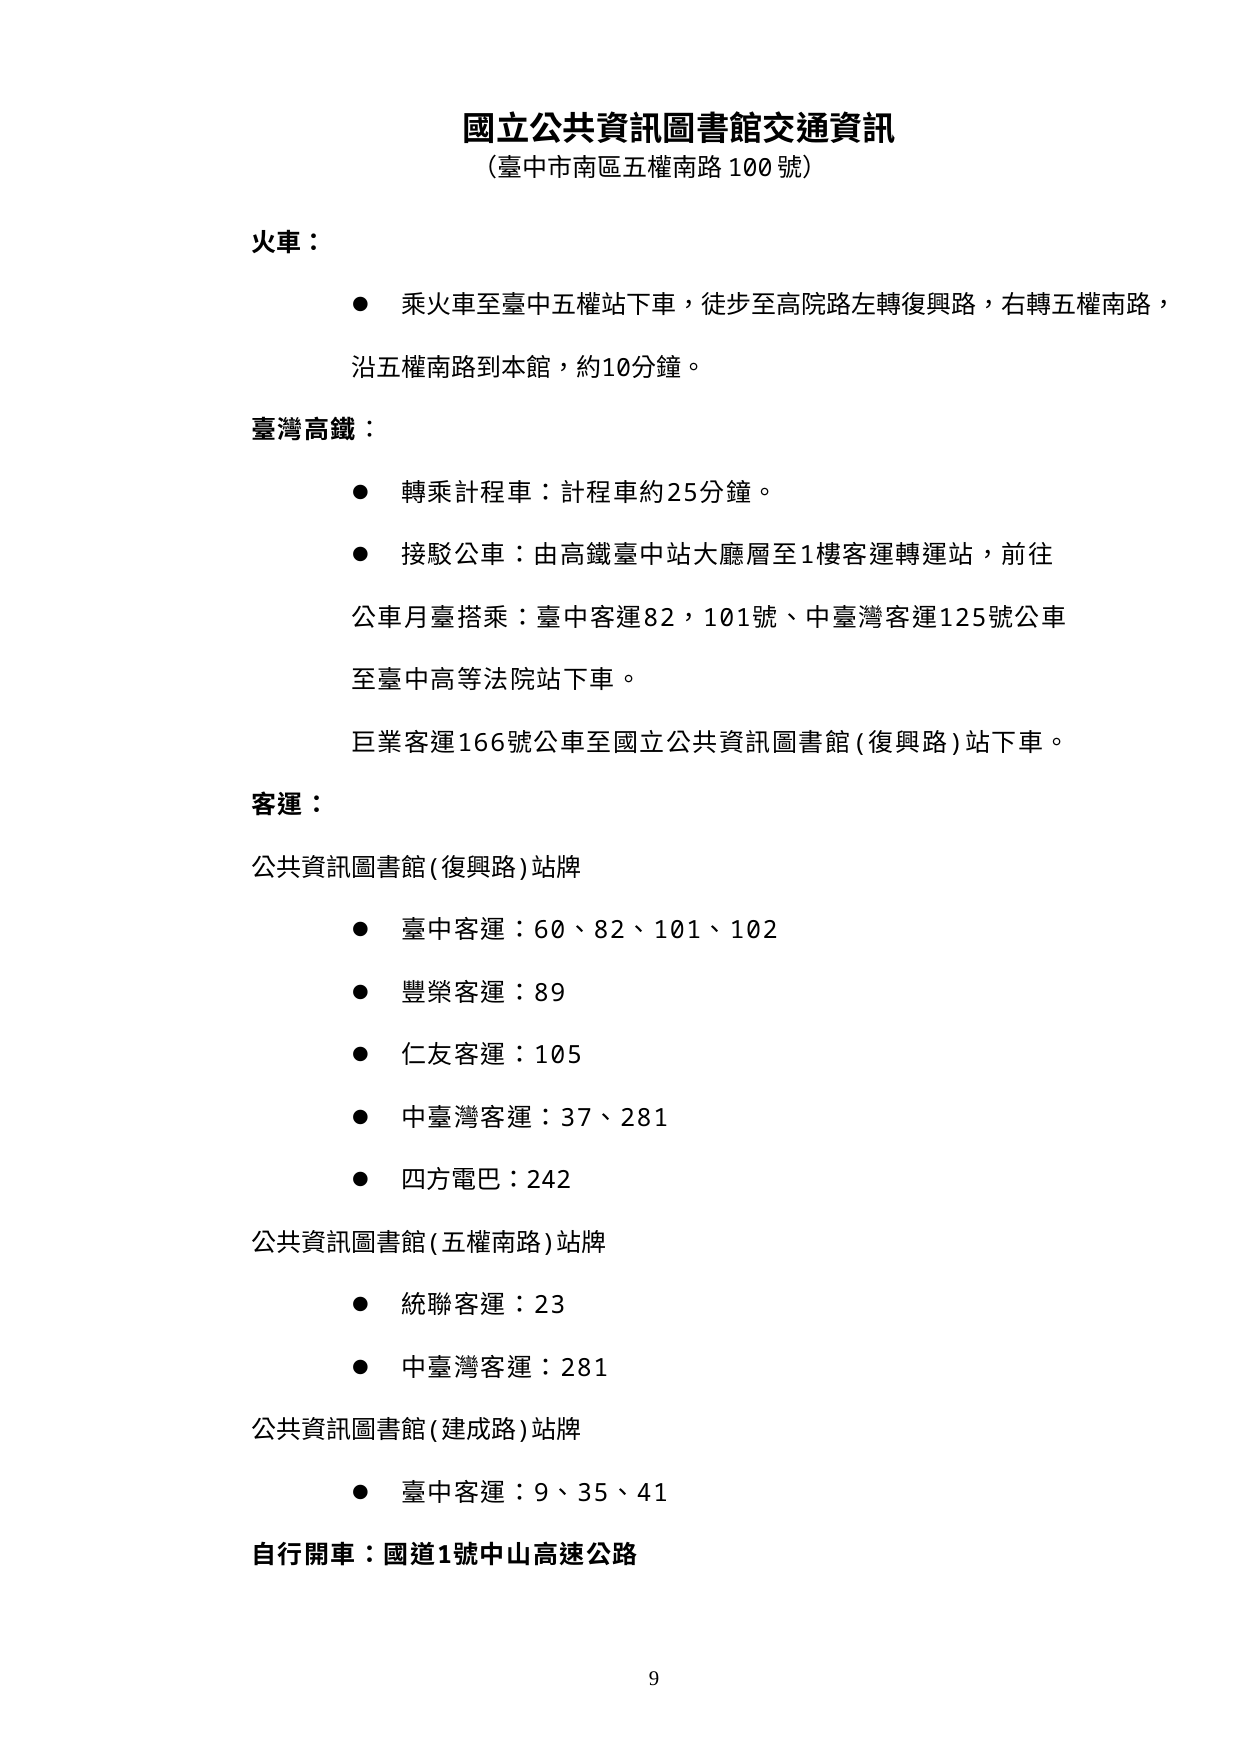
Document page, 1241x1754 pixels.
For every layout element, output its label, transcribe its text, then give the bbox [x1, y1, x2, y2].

text 火車： [251, 198, 1078, 261]
list 中臺灣客運：37、281 [351, 1073, 1078, 1136]
list 四方電巴：242 [351, 1136, 1078, 1198]
list 中臺灣客運：281 [351, 1323, 1078, 1386]
list 臺中客運：60、82、101、102 [351, 886, 1078, 948]
list 仁友客運：105 [351, 1011, 1078, 1073]
text 臺灣高鐵： [251, 386, 1078, 448]
list 臺中客運：9、35、41 [351, 1448, 1078, 1511]
text 客運： [251, 761, 1078, 823]
list 豐榮客運：89 [351, 948, 1078, 1011]
list 轉乘計程車：計程車約25分鐘。 [351, 448, 1078, 511]
text 國立公共資訊圖書館交通資訊 [177, 84, 1181, 146]
text 公共資訊圖書館(建成路)站牌 [251, 1386, 1078, 1448]
list 接駁公車：由高鐵臺中站大廳層至1樓客運轉運站，前往公車月臺搭乘：臺中客運82，101號、中臺灣客運125號公車至臺中高等法院站下車。 巨業客運166號公車至國立公共資訊圖書館(復興路)站下車。 [351, 511, 1078, 761]
text 自行開車：國道1號中山高速公路 [251, 1511, 1078, 1573]
text 公共資訊圖書館(五權南路)站牌 [251, 1198, 1078, 1261]
list 統聯客運：23 [351, 1261, 1078, 1323]
list 乘火車至臺中五權站下車，徒步至高院路左轉復興路，右轉五權南路，沿五權南路到本館，約10分鐘。 [351, 261, 1181, 386]
text 公共資訊圖書館(復興路)站牌 [251, 823, 1078, 886]
text （臺中市南區五權南路100號） [118, 146, 1181, 184]
